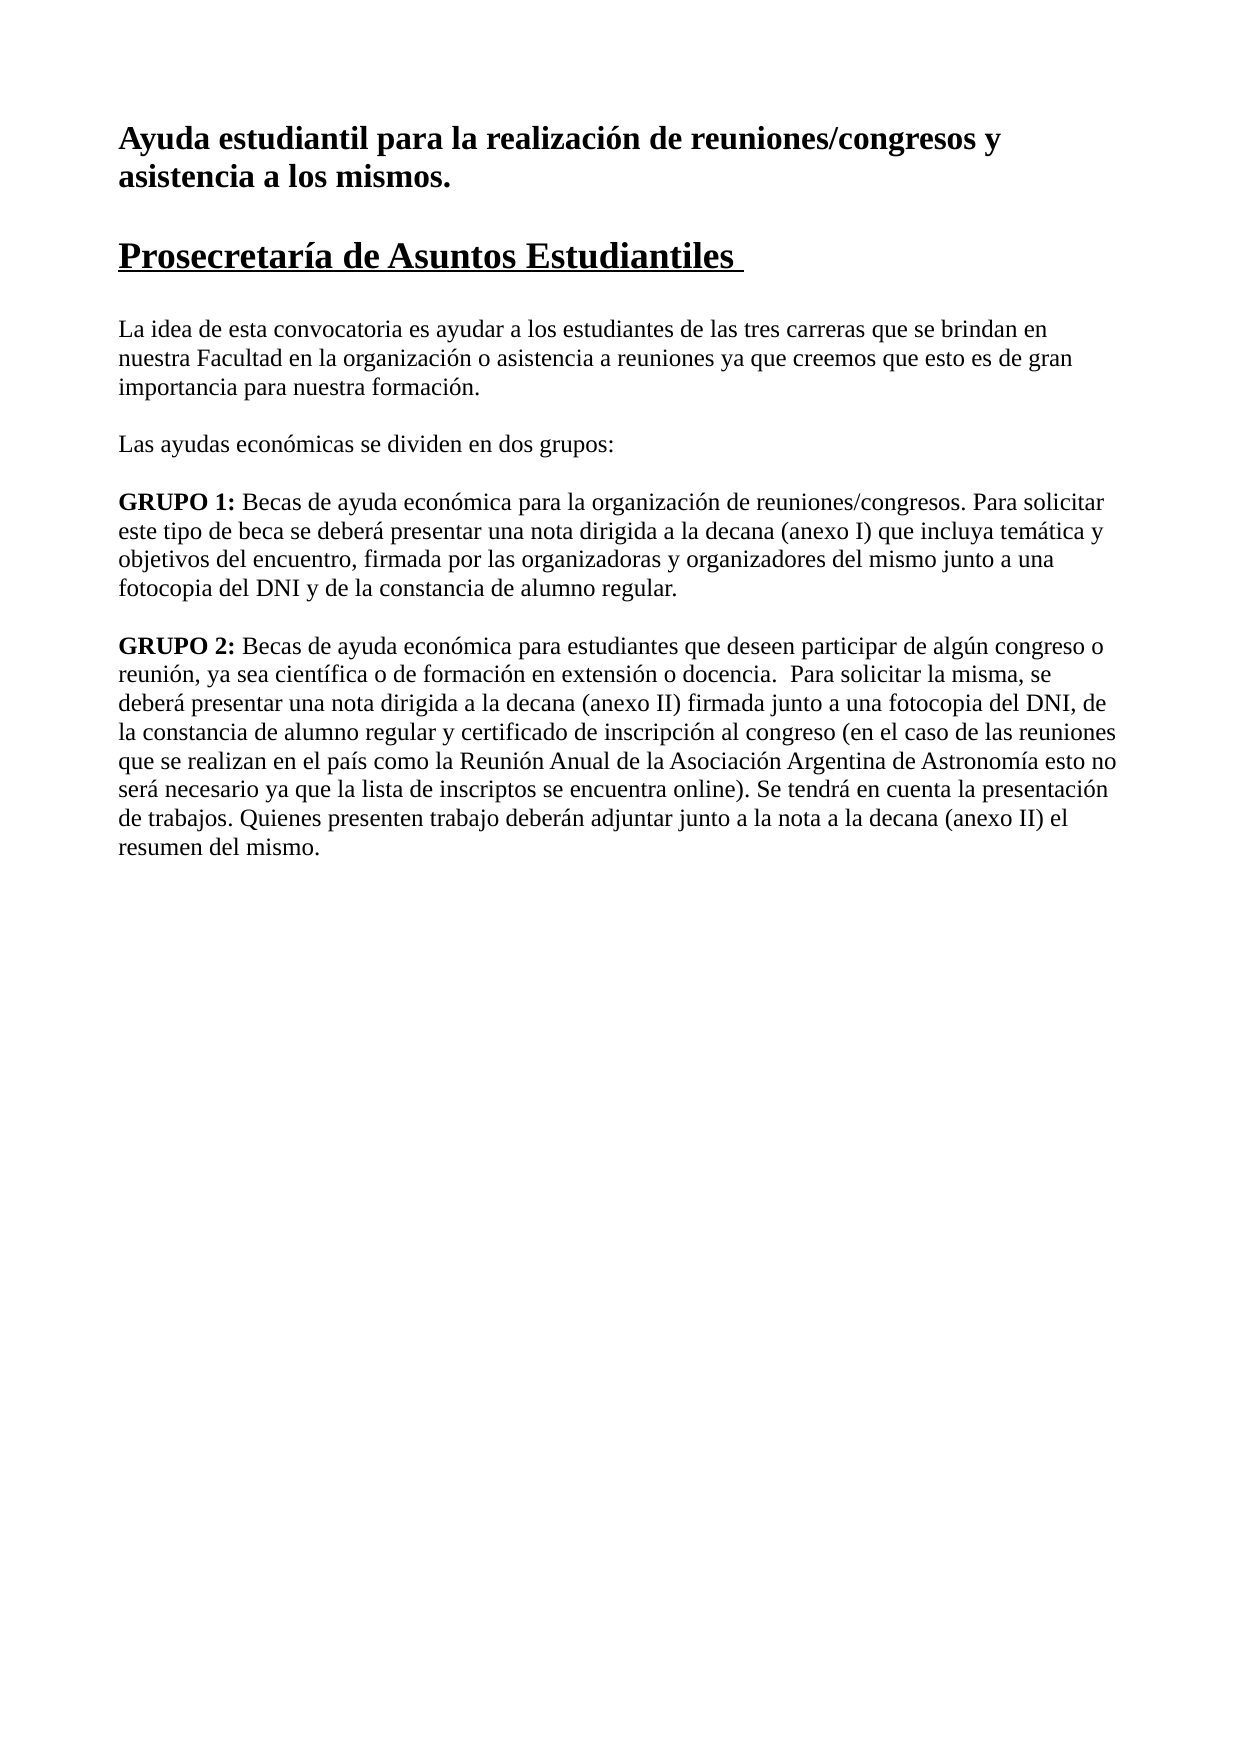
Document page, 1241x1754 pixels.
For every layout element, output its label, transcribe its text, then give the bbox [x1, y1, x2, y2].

text GRUPO 1: Becas de ayuda económica para la organización de reuniones/congresos. Para solicitar este tipo de beca se deberá presentar una nota dirigida a la decana (anexo I) que incluya temática y objetivos del encuentro, firmada por las organizadoras y organizadores del mismo junto a una fotocopia del DNI y de la constancia de alumno regular. [118, 487, 1122, 602]
text Ayuda estudiantil para la realización de reuniones/congresos y asistencia a los mismos. [118, 118, 1122, 195]
text GRUPO 2: Becas de ayuda económica para estudiantes que deseen participar de algún congreso o reunión, ya sea científica o de formación en extensión o docencia. Para solicitar la misma, se deberá presentar una nota dirigida a la decana (anexo II) firmada junto a una fotocopia del DNI, de la constancia de alumno regular y certificado de inscripción al congreso (en el caso de las reuniones que se realizan en el país como la Reunión Anual de la Asociación Argentina de Astronomía esto no será necesario ya que la lista de inscriptos se encuentra online). Se tendrá en cuenta la presentación de trabajos. Quienes presenten trabajo deberán adjuntar junto a la nota a la decana (anexo II) el resumen del mismo. [118, 631, 1122, 861]
text La idea de esta convocatoria es ayudar a los estudiantes de las tres carreras que se brindan en nuestra Facultad en la organización o asistencia a reuniones ya que creemos que esto es de gran importancia para nuestra formación. [118, 314, 1122, 401]
text Las ayudas económicas se dividen en dos grupos: [118, 429, 1122, 458]
text Prosecretaría de Asuntos Estudiantiles [118, 233, 1122, 276]
